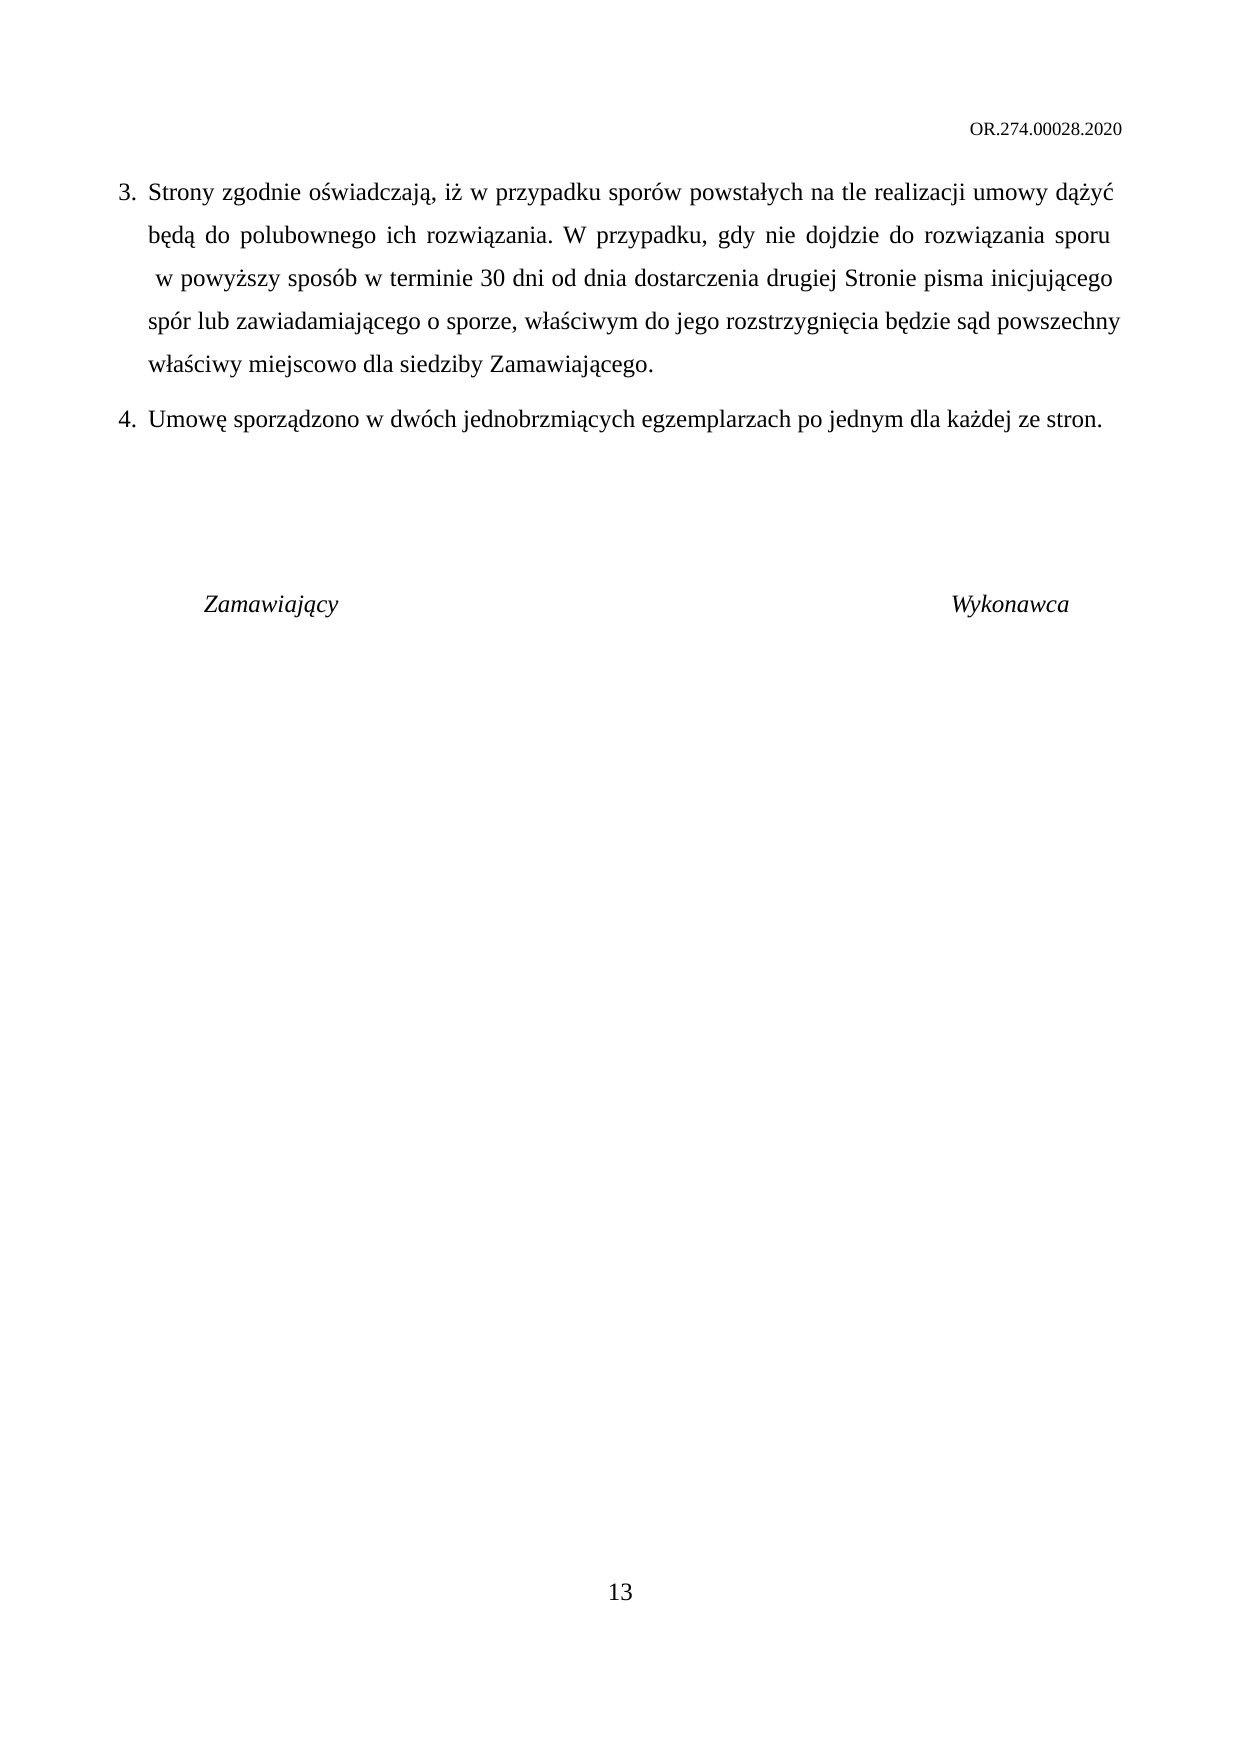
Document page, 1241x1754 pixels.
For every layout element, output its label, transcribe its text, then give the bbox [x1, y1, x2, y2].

list Strony zgodnie oświadczają, iż w przypadku sporów powstałych na tle realizacji umowy dążyć będą do polubownego ich rozwiązania. W przypadku, gdy nie dojdzie do rozwiązania sporu w powyższy sposób w terminie 30 dni od dnia dostarczenia drugiej Stronie pisma inicjującego spór lub zawiadamiającego o sporze, właściwym do jego rozstrzygnięcia będzie sąd powszechny właściwy miejscowo dla siedziby Zamawiającego. [118, 177, 1122, 378]
text Zamawiający Wykonawca [153, 589, 1122, 617]
list Umowę sporządzono w dwóch jednobrzmiących egzemplarzach po jednym dla każdej ze stron. [118, 404, 1122, 433]
